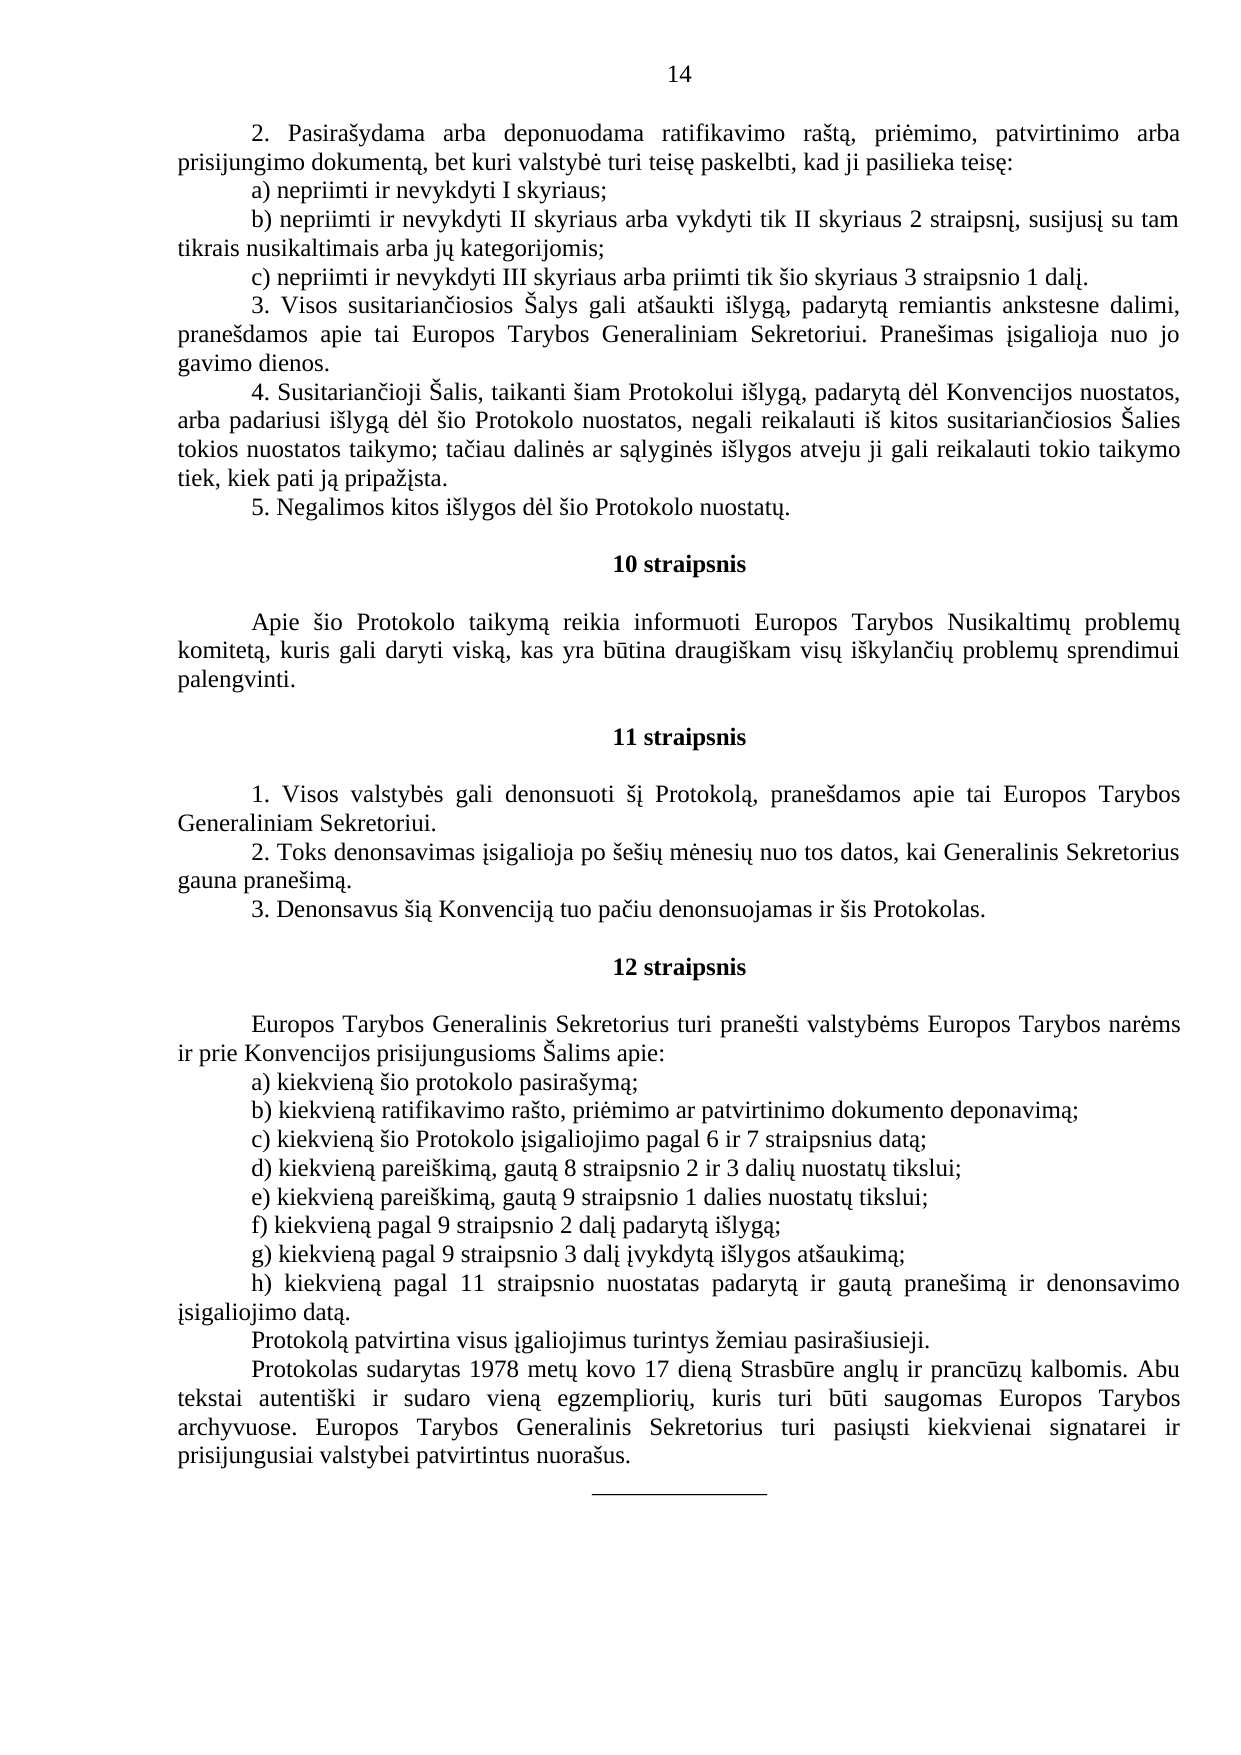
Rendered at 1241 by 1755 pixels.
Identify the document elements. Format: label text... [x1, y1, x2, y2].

text e) kiekvieną pareiškimą, gautą 9 straipsnio 1 dalies nuostatų tikslui; [177, 1182, 1181, 1211]
text 11 straipsnis [177, 722, 1181, 751]
text 1. Visos valstybės gali denonsuoti šį Protokolą, pranešdamos apie tai Europos Tarybos Generaliniam Sekretoriui. [177, 779, 1181, 837]
text 12 straipsnis [177, 952, 1181, 981]
text a) kiekvieną šio protokolo pasirašymą; [177, 1067, 1181, 1096]
text 3. Denonsavus šią Konvenciją tuo pačiu denonsuojamas ir šis Protokolas. [177, 894, 1181, 923]
text f) kiekvieną pagal 9 straipsnio 2 dalį padarytą išlygą; [177, 1211, 1181, 1239]
text 3. Visos susitariančiosios Šalys gali atšaukti išlygą, padarytą remiantis ankstesne dalimi, pranešdamos apie tai Europos Tarybos Generaliniam Sekretoriui. Pranešimas įsigalioja nuo jo gavimo dienos. [177, 291, 1181, 377]
text Protokolą patvirtina visus įgaliojimus turintys žemiau pasirašiusieji. [177, 1326, 1181, 1354]
text 2. Toks denonsavimas įsigalioja po šešių mėnesių nuo tos datos, kai Generalinis Sekretorius gauna pranešimą. [177, 837, 1181, 894]
text 4. Susitariančioji Šalis, taikanti šiam Protokolui išlygą, padarytą dėl Konvencijos nuostatos, arba padariusi išlygą dėl šio Protokolo nuostatos, negali reikalauti iš kitos susitariančiosios Šalies tokios nuostatos taikymo; tačiau dalinės ar sąlyginės išlygos atveju ji gali reikalauti tokio taikymo tiek, kiek pati ją pripažįsta. [177, 377, 1181, 492]
text g) kiekvieną pagal 9 straipsnio 3 dalį įvykdytą išlygos atšaukimą; [177, 1239, 1181, 1268]
text Apie šio Protokolo taikymą reikia informuoti Europos Tarybos Nusikaltimų problemų komitetą, kuris gali daryti viską, kas yra būtina draugiškam visų iškylančių problemų sprendimui palengvinti. [177, 607, 1181, 693]
text 2. Pasirašydama arba deponuodama ratifikavimo raštą, priėmimo, patvirtinimo arba prisijungimo dokumentą, bet kuri valstybė turi teisę paskelbti, kad ji pasilieka teisę: [177, 118, 1181, 176]
text Europos Tarybos Generalinis Sekretorius turi pranešti valstybėms Europos Tarybos narėms ir prie Konvencijos prisijungusioms Šalims apie: [177, 1009, 1181, 1067]
text c) nepriimti ir nevykdyti III skyriaus arba priimti tik šio skyriaus 3 straipsnio 1 dalį. [177, 262, 1181, 291]
text b) kiekvieną ratifikavimo rašto, priėmimo ar patvirtinimo dokumento deponavimą; [177, 1096, 1181, 1124]
text ______________ [177, 1469, 1181, 1498]
text 5. Negalimos kitos išlygos dėl šio Protokolo nuostatų. [177, 492, 1181, 521]
text c) kiekvieną šio Protokolo įsigaliojimo pagal 6 ir 7 straipsnius datą; [177, 1124, 1181, 1153]
text b) nepriimti ir nevykdyti II skyriaus arba vykdyti tik II skyriaus 2 straipsnį, susijusį su tam tikrais nusikaltimais arba jų kategorijomis; [177, 204, 1181, 262]
text Protokolas sudarytas 1978 metų kovo 17 dieną Strasbūre anglų ir prancūzų kalbomis. Abu tekstai autentiški ir sudaro vieną egzempliorių, kuris turi būti saugomas Europos Tarybos archyvuose. Europos Tarybos Generalinis Sekretorius turi pasiųsti kiekvienai signatarei ir prisijungusiai valstybei patvirtintus nuorašus. [177, 1354, 1181, 1469]
text a) nepriimti ir nevykdyti I skyriaus; [177, 176, 1181, 204]
text d) kiekvieną pareiškimą, gautą 8 straipsnio 2 ir 3 dalių nuostatų tikslui; [177, 1153, 1181, 1182]
text h) kiekvieną pagal 11 straipsnio nuostatas padarytą ir gautą pranešimą ir denonsavimo įsigaliojimo datą. [177, 1268, 1181, 1326]
text 10 straipsnis [177, 549, 1181, 578]
